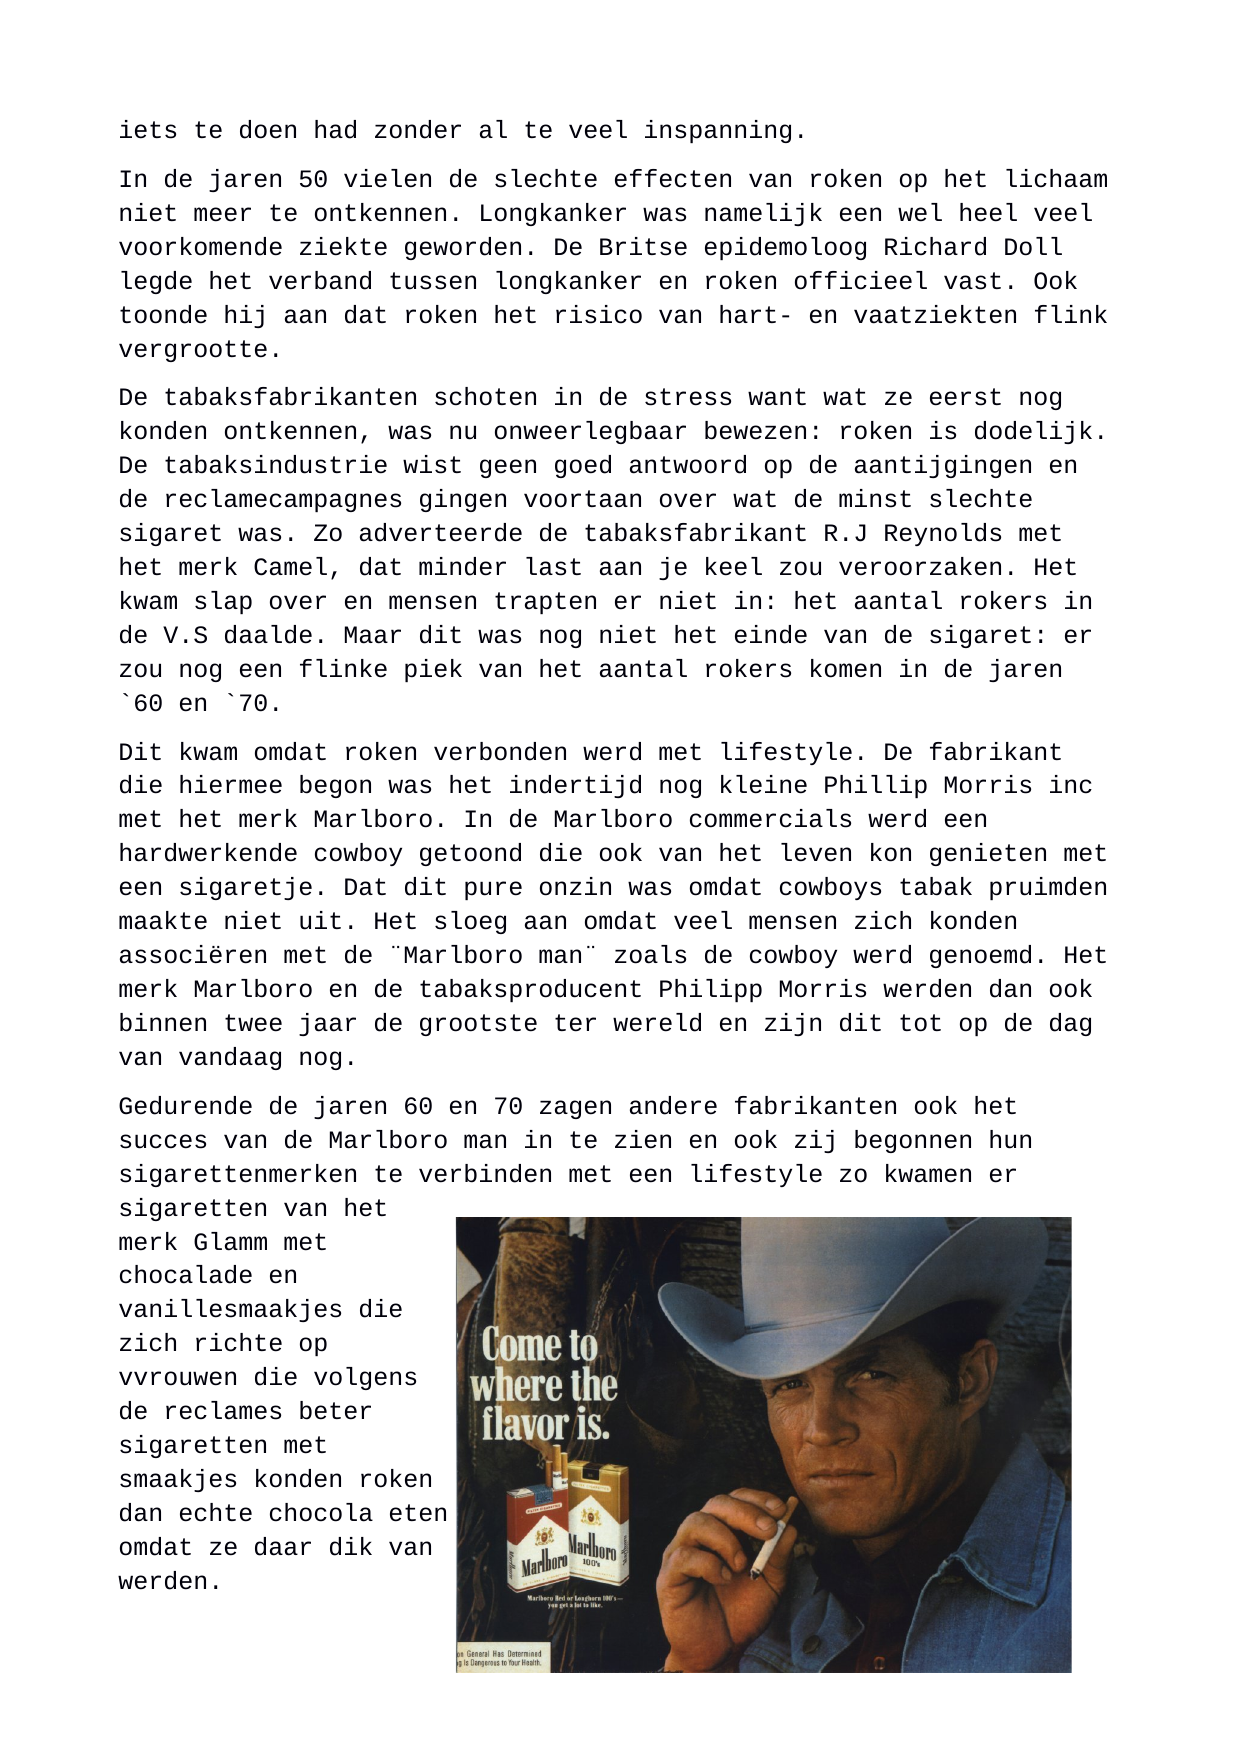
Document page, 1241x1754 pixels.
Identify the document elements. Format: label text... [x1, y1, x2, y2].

text iets te doen had zonder al te veel inspanning. [118, 118, 1122, 146]
picture [455, 1217, 1072, 1673]
text In de jaren 50 vielen de slechte effecten van roken op het lichaam niet meer te ontkennen. Longkanker was namelijk een wel heel veel voorkomende ziekte geworden. De Britse epidemoloog Richard Doll legde het verband tussen longkanker en roken officieel vast. Ook toonde hij aan dat roken het risico van hart- en vaatziekten flink vergrootte. [118, 167, 1122, 365]
text Gedurende de jaren 60 en 70 zagen andere fabrikanten ook het succes van de Marlboro man in te zien en ook zij begonnen hun sigarettenmerken te verbinden met een lifestyle zo kwamen er sigaretten van het merk Glamm met chocalade en vanillesmaakjes die zich richte op vvrouwen die volgens de reclames beter sigaretten met smaakjes konden roken dan echte chocola eten omdat ze daar dik van werden. [118, 1093, 1122, 1597]
text De tabaksfabrikanten schoten in de stress want wat ze eerst nog konden ontkennen, was nu onweerlegbaar bewezen: roken is dodelijk. De tabaksindustrie wist geen goed antwoord op de aantijgingen en de reclamecampagnes gingen voortaan over wat de minst slechte sigaret was. Zo adverteerde de tabaksfabrikant R.J Reynolds met het merk Camel, dat minder last aan je keel zou veroorzaken. Het kwam slap over en mensen trapten er niet in: het aantal rokers in de V.S daalde. Maar dit was nog niet het einde van de sigaret: er zou nog een flinke piek van het aantal rokers komen in de jaren `60 en `70. [118, 385, 1122, 719]
text Dit kwam omdat roken verbonden werd met lifestyle. De fabrikant die hiermee begon was het indertijd nog kleine Phillip Morris inc met het merk Marlboro. In de Marlboro commercials werd een hardwerkende cowboy getoond die ook van het leven kon genieten met een sigaretje. Dat dit pure onzin was omdat cowboys tabak pruimden maakte niet uit. Het sloeg aan omdat veel mensen zich konden associëren met de ¨Marlboro man¨ zoals de cowboy werd genoemd. Het merk Marlboro en de tabaksproducent Philipp Morris werden dan ook binnen twee jaar de grootste ter wereld en zijn dit tot op de dag van vandaag nog. [118, 739, 1122, 1073]
